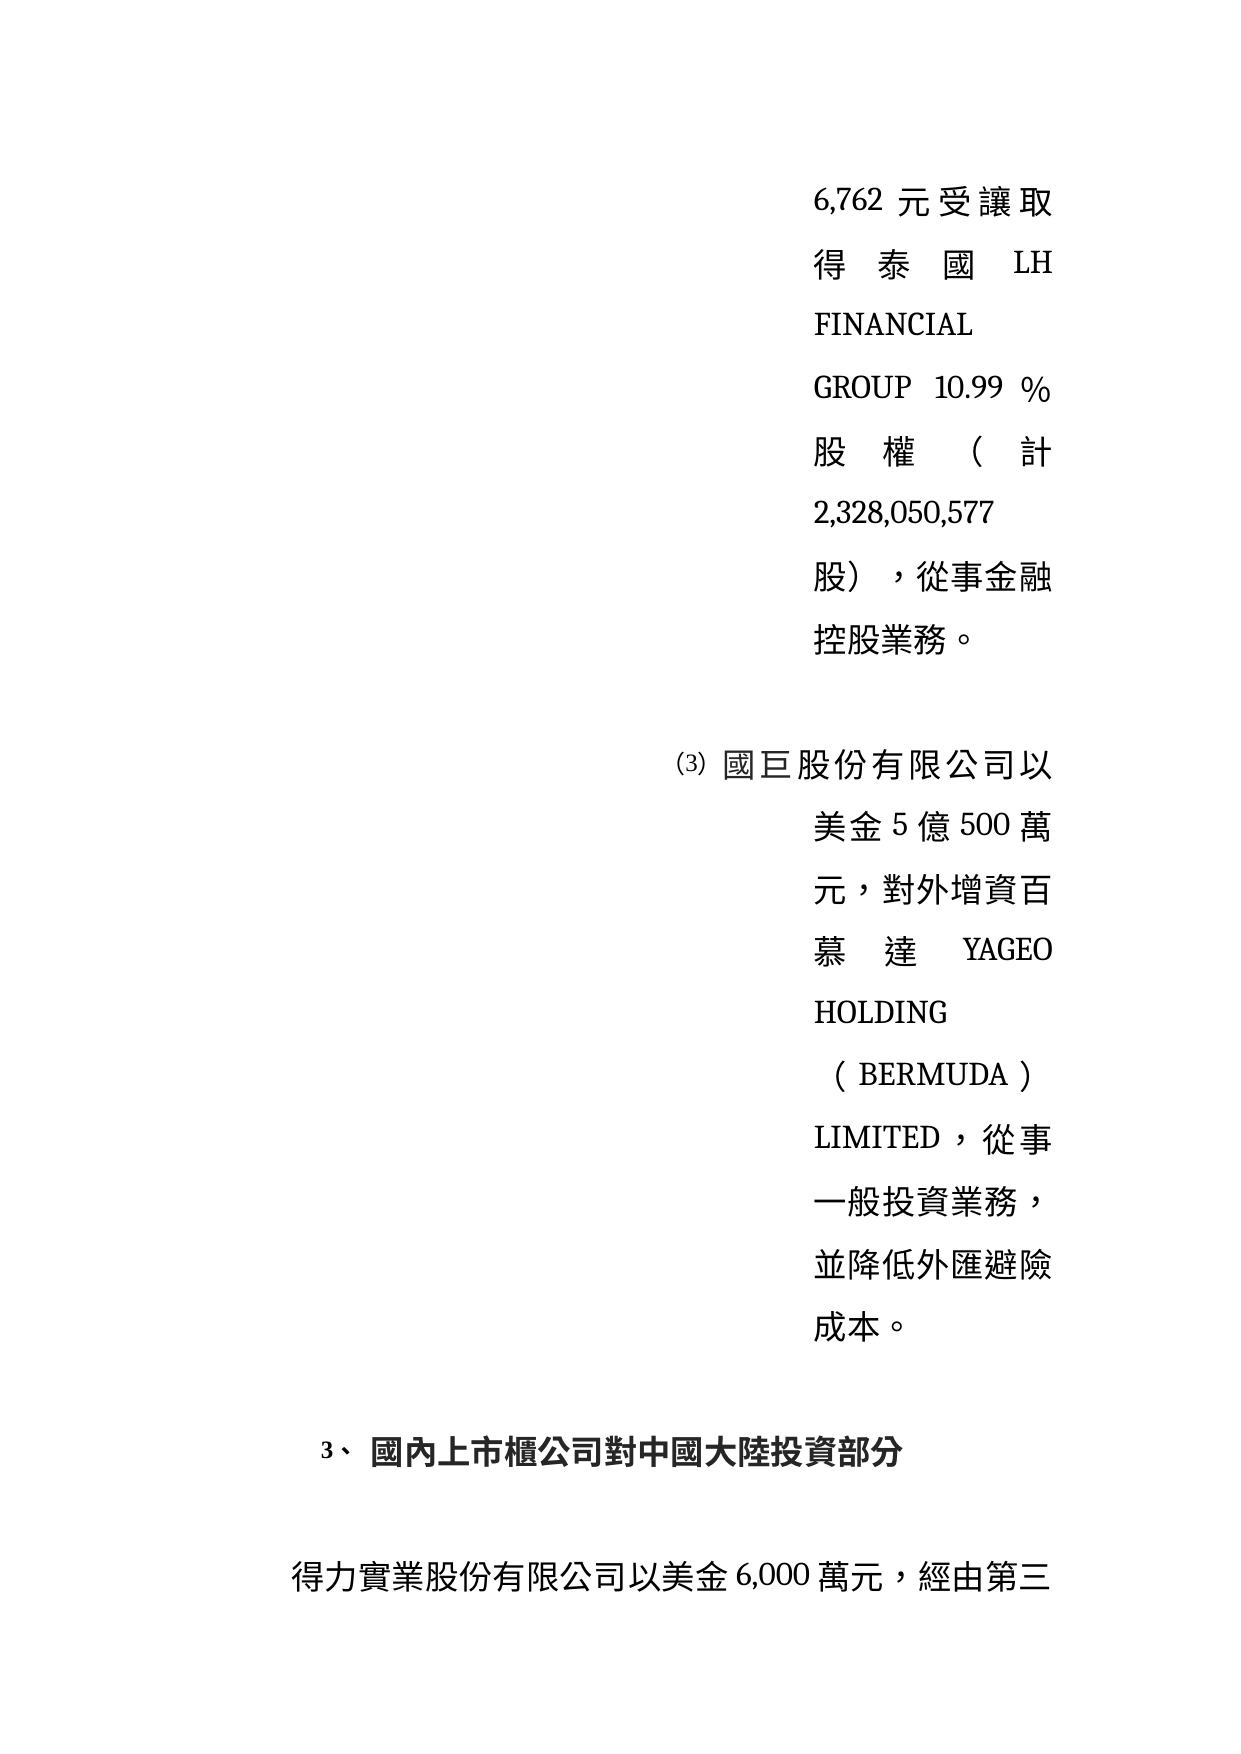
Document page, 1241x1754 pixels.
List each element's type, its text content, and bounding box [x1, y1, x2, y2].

list 國巨股份有限公司以美金5億500萬元，對外增資百慕達YAGEO HOLDING （BERMUDA） LIMITED，從事一般投資業務，並降低外匯避險成本。 [660, 721, 1053, 1346]
text 得力實業股份有限公司以美金6,000萬元，經由第三 [291, 1533, 1053, 1596]
list 國內上市櫃公司對中國大陸投資部分 [321, 1408, 1053, 1471]
list 6,762元受讓取得泰國LH FINANCIAL GROUP 10.99％股權（計2,328,050,577股），從事金融控股業務。 [660, 158, 1053, 658]
